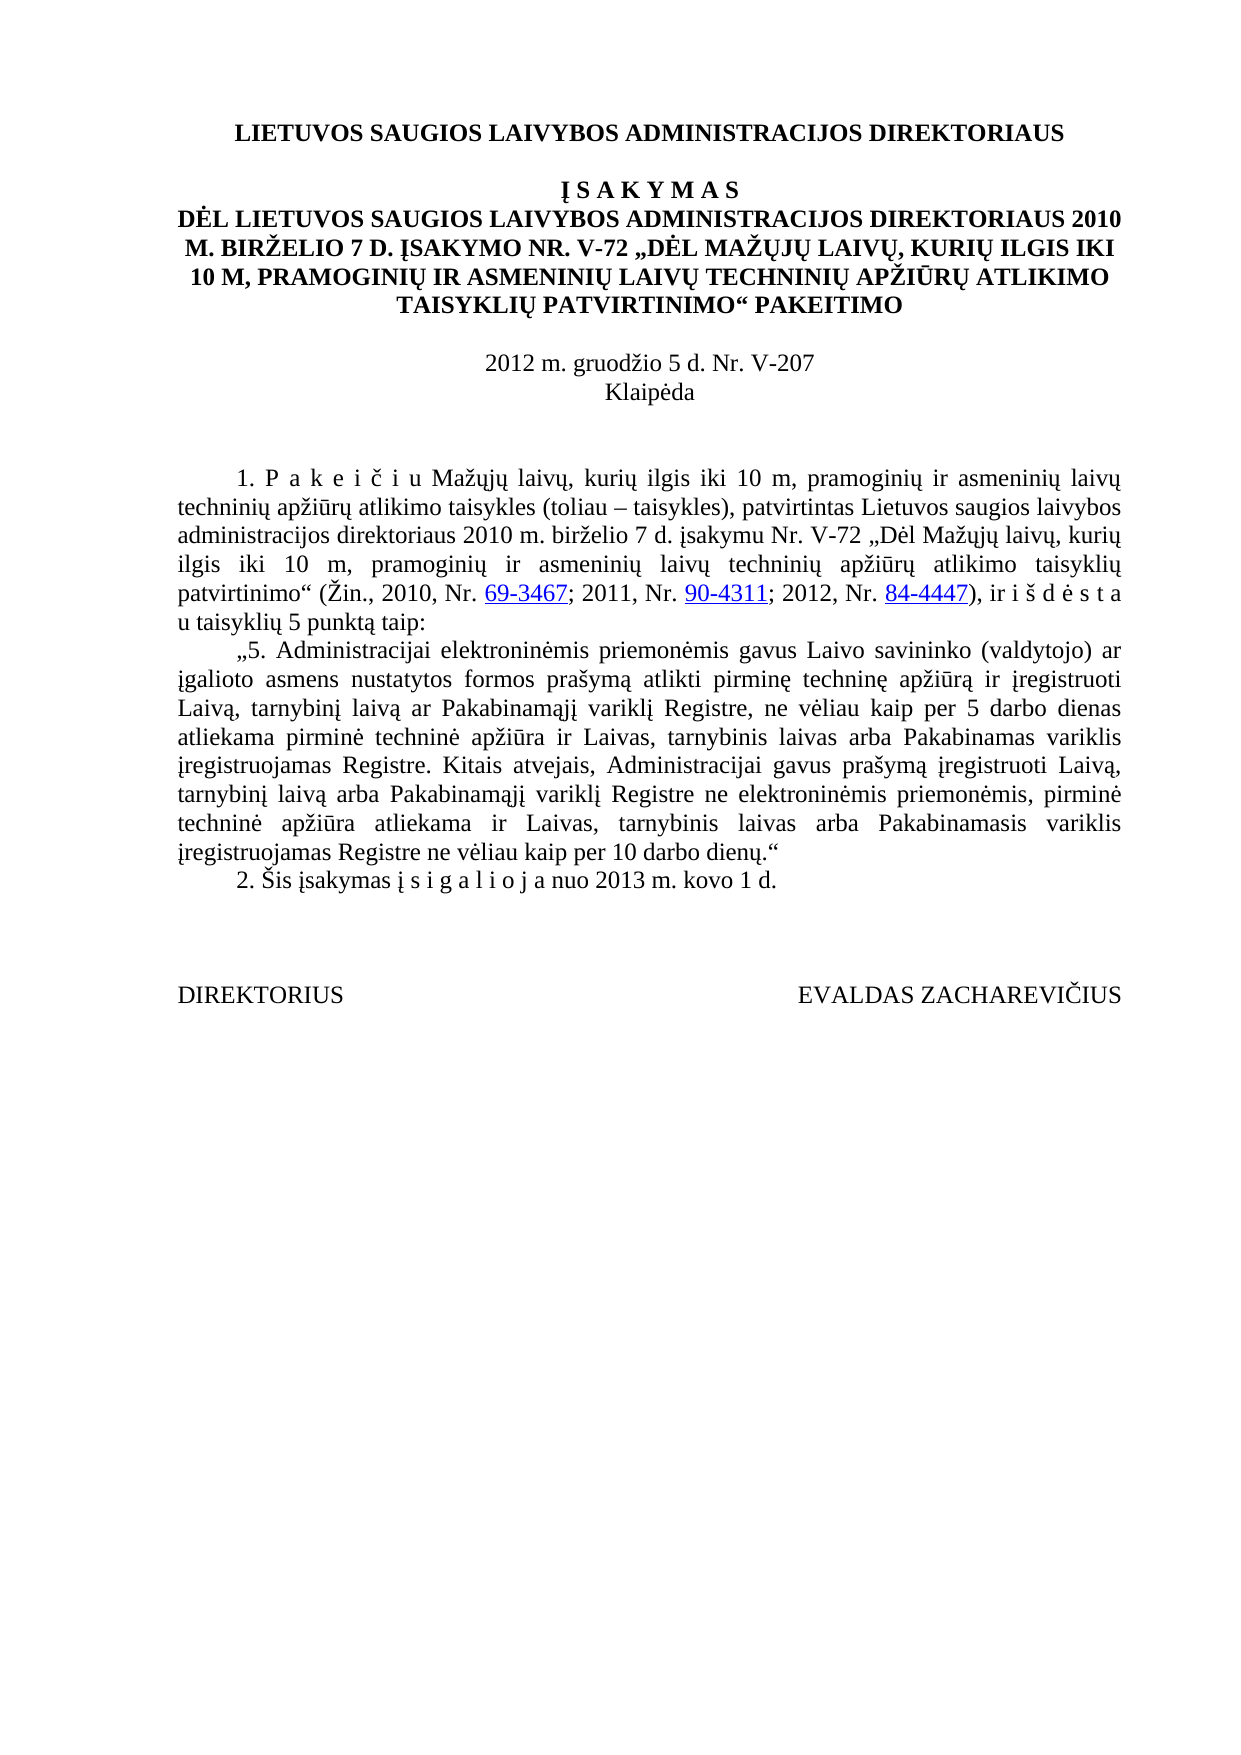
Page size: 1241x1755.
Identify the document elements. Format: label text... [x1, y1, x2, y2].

text „5. Administracijai elektroninėmis priemonėmis gavus Laivo savininko (valdytojo) ar įgalioto asmens nustatytos formos prašymą atlikti pirminę techninę apžiūrą ir įregistruoti Laivą, tarnybinį laivą ar Pakabinamąjį variklį Registre, ne vėliau kaip per 5 darbo dienas atliekama pirminė techninė apžiūra ir Laivas, tarnybinis laivas arba Pakabinamas variklis įregistruojamas Registre. Kitais atvejais, Administracijai gavus prašymą įregistruoti Laivą, tarnybinį laivą arba Pakabinamąjį variklį Registre ne elektroninėmis priemonėmis, pirminė techninė apžiūra atliekama ir Laivas, tarnybinis laivas arba Pakabinamasis variklis įregistruojamas Registre ne vėliau kaip per 10 darbo dienų.“ [177, 636, 1122, 866]
text Lietuvos saugios laivybos administracijos DirektoriAUS [177, 118, 1122, 147]
text 2. Šis įsakymas į s i g a l i o j a nuo 2013 m. kovo 1 d. [177, 866, 1122, 894]
text DĖL LIETUVOS SAUGIOS LAIVYBOS ADMINISTRACIJOS DIREKTORIAUS 2010 M. BIRŽELIO 7 D. ĮSAKYMO Nr. V-72 „DĖL MAŽŲJŲ LAIVŲ, KURIŲ ILGIS IKI 10 M, PRAMOGINIŲ IR ASMENINIŲ LAIVŲ TECHNINIŲ APŽIŪRŲ ATLIKIMO TAISYKLIŲ PATVIRTINIMO“ PAKEITIMO [177, 204, 1122, 319]
text 1. P a k e i č i u Mažųjų laivų, kurių ilgis iki 10 m, pramoginių ir asmeninių laivų techninių apžiūrų atlikimo taisykles (toliau – taisykles), patvirtintas Lietuvos saugios laivybos administracijos direktoriaus 2010 m. birželio 7 d. įsakymu Nr. V-72 „Dėl Mažųjų laivų, kurių ilgis iki 10 m, pramoginių ir asmeninių laivų techninių apžiūrų atlikimo taisyklių patvirtinimo“ (Žin., 2010, Nr. 69-3467; 2011, Nr. 90-4311; 2012, Nr. 84-4447), ir i š d ė s t a u taisyklių 5 punktą taip: [177, 463, 1122, 636]
text 2012 m. gruodžio 5 d. Nr. V-207 [177, 348, 1122, 377]
text Direktorius Evaldas Zacharevičius [177, 981, 1122, 1009]
text Į S A K Y M A S [177, 176, 1122, 204]
text Klaipėda [177, 377, 1122, 406]
